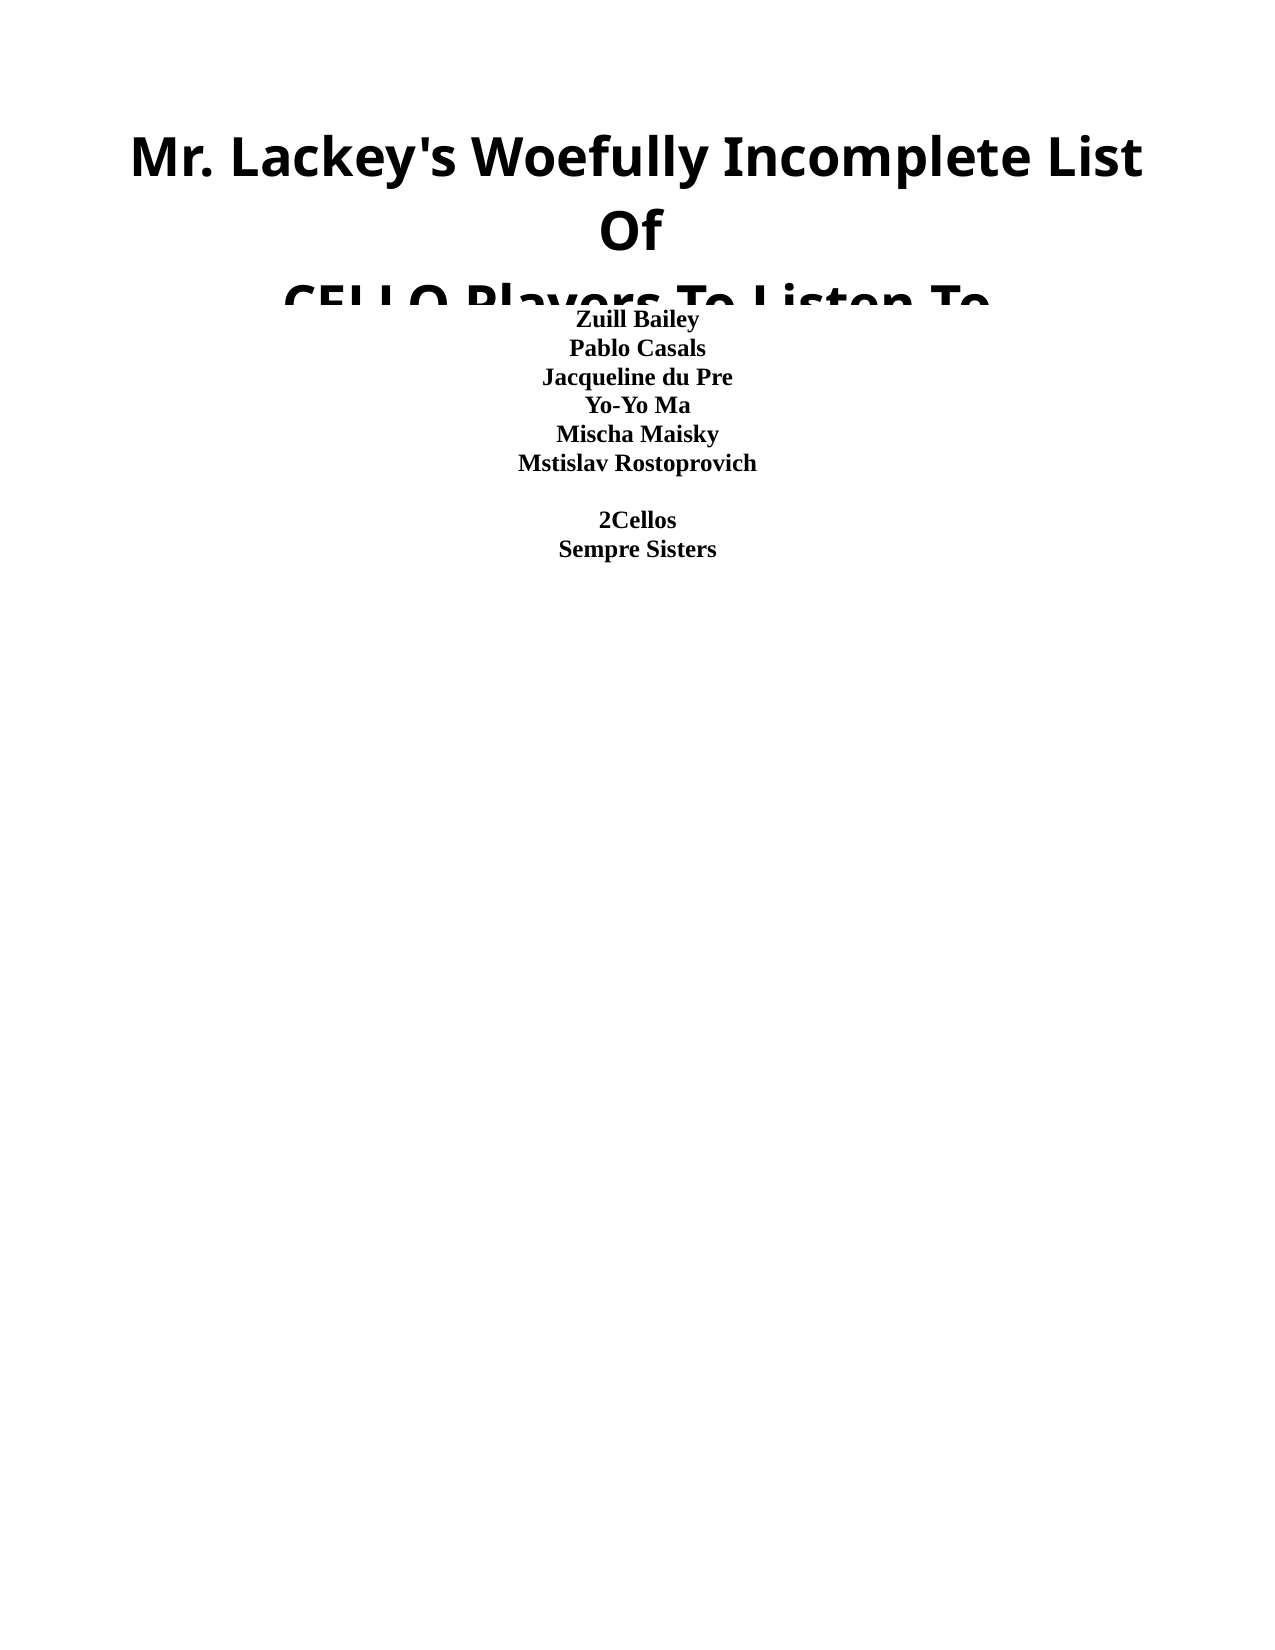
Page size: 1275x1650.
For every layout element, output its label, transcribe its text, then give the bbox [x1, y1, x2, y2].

title Mr. Lackey's Woefully Incomplete List [119, 119, 1155, 192]
title Of [119, 192, 1155, 266]
text 2Cellos [118, 506, 1157, 534]
text Mstislav Rostoprovich [118, 448, 1157, 477]
title CELLO Players To Listen To [119, 266, 1155, 304]
text Sempre Sisters [118, 534, 1157, 563]
text Zuill Bailey [118, 147, 1157, 333]
text Jacqueline du Pre [118, 362, 1157, 391]
text Pablo Casals [118, 333, 1157, 362]
text Yo-Yo Ma [118, 391, 1157, 419]
text Mischa Maisky [118, 419, 1157, 448]
